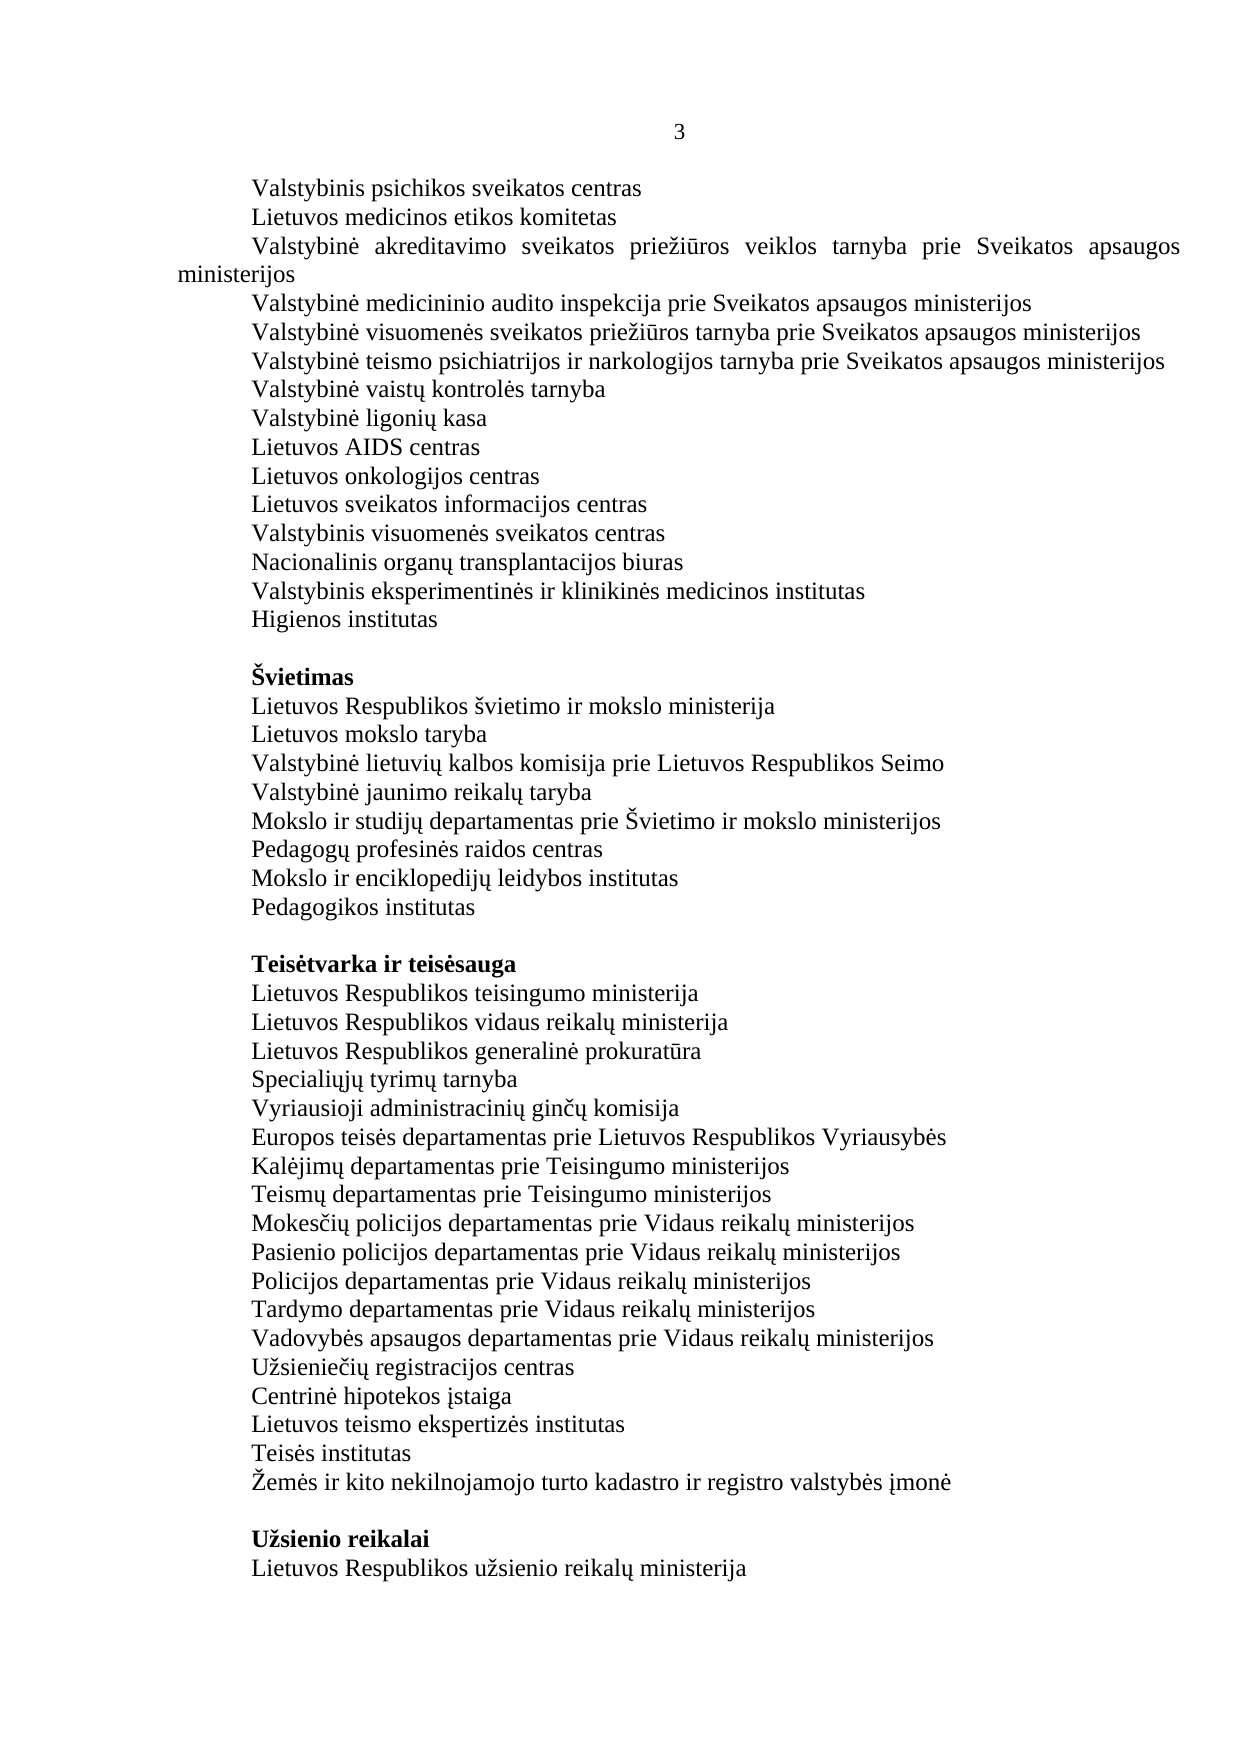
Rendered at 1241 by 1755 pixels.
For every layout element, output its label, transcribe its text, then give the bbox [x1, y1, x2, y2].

text Lietuvos sveikatos informacijos centras [177, 489, 1181, 518]
text Kalėjimų departamentas prie Teisingumo ministerijos [177, 1151, 1181, 1179]
text Lietuvos Respublikos teisingumo ministerija [177, 978, 1181, 1007]
text Lietuvos AIDS centras [177, 432, 1181, 461]
text Valstybinė medicininio audito inspekcija prie Sveikatos apsaugos ministerijos [177, 288, 1181, 317]
text Valstybinis eksperimentinės ir klinikinės medicinos institutas [177, 576, 1181, 604]
text Teismų departamentas prie Teisingumo ministerijos [177, 1179, 1181, 1208]
text Valstybinė visuomenės sveikatos priežiūros tarnyba prie Sveikatos apsaugos ministerijos [177, 317, 1181, 346]
text Lietuvos Respublikos generalinė prokuratūra [177, 1036, 1181, 1064]
text Teisės institutas [177, 1438, 1181, 1467]
text Pedagogikos institutas [177, 892, 1181, 921]
text Specialiųjų tyrimų tarnyba [177, 1064, 1181, 1093]
text Tardymo departamentas prie Vidaus reikalų ministerijos [177, 1294, 1181, 1323]
text Policijos departamentas prie Vidaus reikalų ministerijos [177, 1266, 1181, 1294]
text Valstybinė vaistų kontrolės tarnyba [177, 374, 1181, 403]
text Užsienio reikalai [177, 1524, 1181, 1553]
text Vadovybės apsaugos departamentas prie Vidaus reikalų ministerijos [177, 1323, 1181, 1352]
text Valstybinis psichikos sveikatos centras [177, 173, 1181, 202]
text Vyriausioji administracinių ginčų komisija [177, 1093, 1181, 1122]
text Mokslo ir enciklopedijų leidybos institutas [177, 863, 1181, 892]
text Valstybinė akreditavimo sveikatos priežiūros veiklos tarnyba prie Sveikatos apsaugos ministerijos [177, 231, 1181, 288]
text Valstybinis visuomenės sveikatos centras [177, 518, 1181, 547]
text Lietuvos Respublikos vidaus reikalų ministerija [177, 1007, 1181, 1036]
text Lietuvos teismo ekspertizės institutas [177, 1409, 1181, 1438]
text Nacionalinis organų transplantacijos biuras [177, 547, 1181, 576]
text Mokesčių policijos departamentas prie Vidaus reikalų ministerijos [177, 1208, 1181, 1237]
text Lietuvos medicinos etikos komitetas [177, 202, 1181, 231]
text Pedagogų profesinės raidos centras [177, 834, 1181, 863]
text Higienos institutas [177, 604, 1181, 633]
text Lietuvos Respublikos švietimo ir mokslo ministerija [177, 691, 1181, 719]
text Valstybinė ligonių kasa [177, 403, 1181, 432]
text Pasienio policijos departamentas prie Vidaus reikalų ministerijos [177, 1237, 1181, 1266]
text Teisėtvarka ir teisėsauga [177, 949, 1181, 978]
text Lietuvos Respublikos užsienio reikalų ministerija [177, 1553, 1181, 1582]
text Europos teisės departamentas prie Lietuvos Respublikos Vyriausybės [177, 1122, 1181, 1151]
text Užsieniečių registracijos centras [177, 1352, 1181, 1381]
text Valstybinė jaunimo reikalų taryba [177, 777, 1181, 806]
text Švietimas [177, 662, 1181, 691]
text Valstybinė teismo psichiatrijos ir narkologijos tarnyba prie Sveikatos apsaugos ministerijos [177, 346, 1181, 374]
text Lietuvos onkologijos centras [177, 461, 1181, 489]
text Valstybinė lietuvių kalbos komisija prie Lietuvos Respublikos Seimo [177, 748, 1181, 777]
text Lietuvos mokslo taryba [177, 719, 1181, 748]
text Žemės ir kito nekilnojamojo turto kadastro ir registro valstybės įmonė [177, 1467, 1181, 1496]
text Mokslo ir studijų departamentas prie Švietimo ir mokslo ministerijos [177, 806, 1181, 834]
text Centrinė hipotekos įstaiga [177, 1381, 1181, 1409]
